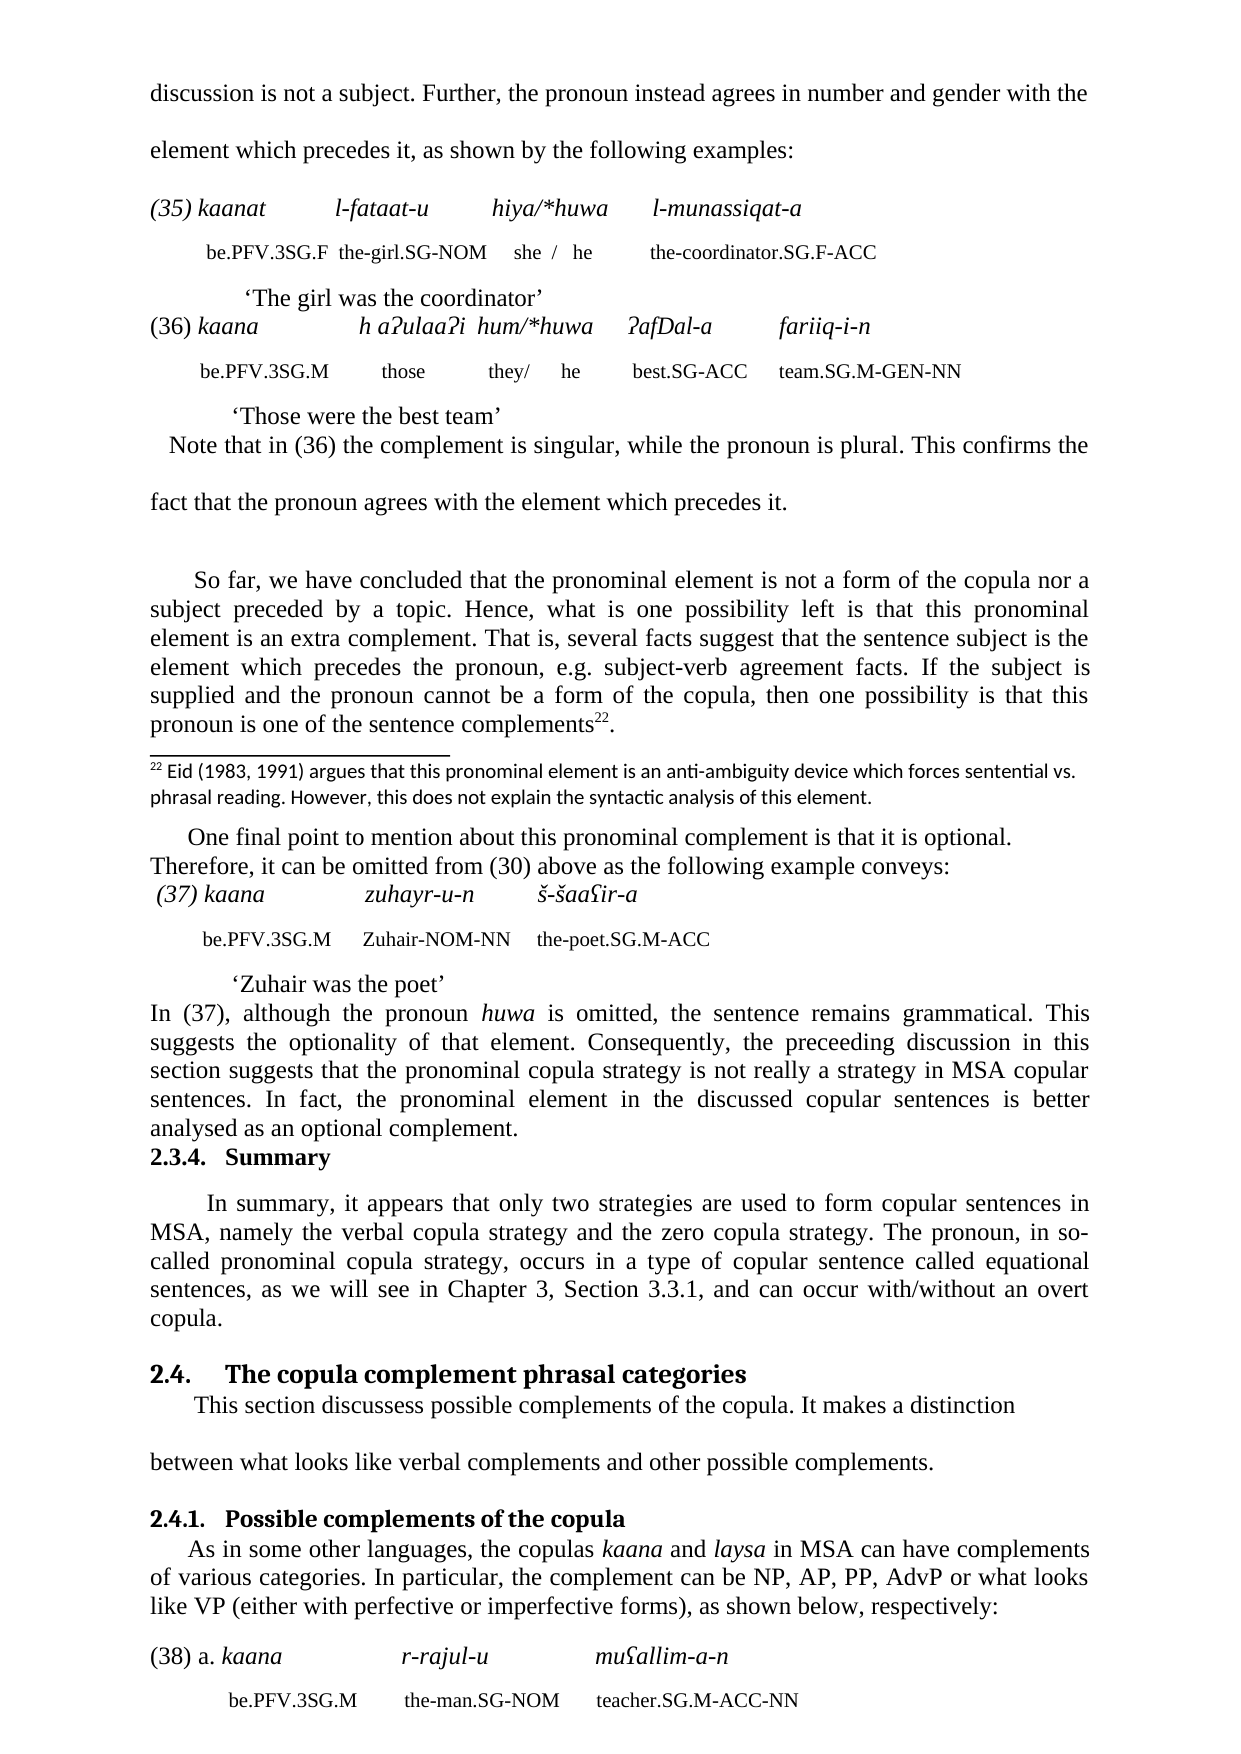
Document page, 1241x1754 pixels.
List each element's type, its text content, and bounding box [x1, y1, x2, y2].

list Summary [150, 1142, 1123, 1171]
text 22 Eid (1983, 1991) argues that this pronominal element is an anti-ambiguity device which forces sentential vs. phrasal reading. However, this does not explain the syntactic analysis of this element. [150, 759, 1081, 809]
text Note that in (36) the complement is singular, while the pronoun is plural. This confirms the fact that the pronoun agrees with the element which precedes it. [150, 430, 1090, 516]
text be.PFV.3SG.F the-girl.SG-NOM she / he the-coordinator.SG.F-ACC [206, 240, 1123, 264]
text ‘Zuhair was the poet’ [231, 969, 1123, 998]
list kaana zuhayr-u-n š-šaaʕir-a [156, 879, 1123, 908]
text ‘The girl was the coordinator’ [244, 283, 1123, 311]
text discussion is not a subject. Further, the pronoun instead agrees in number and gender with the element which precedes it, as shown by the following examples: [150, 78, 1123, 164]
text be.PFV.3SG.M the-man.SG-NOM teacher.SG.M-ACC-NN [228, 1688, 1123, 1712]
text be.PFV.3SG.M those they/ he best.SG-ACC team.SG.M-GEN-NN [200, 358, 1123, 383]
subtitle The copula complement phrasal categories [150, 1359, 1123, 1390]
text In (37), although the pronoun huwa is omitted, the sentence remains grammatical. This suggests the optionality of that element. Consequently, the preceeding discussion in this section suggests that the pronominal copula strategy is not really a strategy in MSA copular sentences. In fact, the pronominal element in the discussed copular sentences is better analysed as an optional complement. [150, 998, 1091, 1142]
list a. kaana r-rajul-u muʕallim-a-n [150, 1641, 1123, 1670]
text One final point to mention about this pronominal complement is that it is optional. [187, 822, 1123, 851]
text ‘Those were the best team’ [231, 401, 1123, 430]
list kaanat l-fataat-u hiya/*huwa l-munassiqat-a [150, 193, 1123, 222]
text As in some other languages, the copulas kaana and laysa in MSA can have complements of various categories. In particular, the complement can be NP, AP, PP, AdvP or what looks like VP (either with perfective or imperfective forms), as shown below, respectively: [150, 1534, 1090, 1620]
list kaana h aɁulaaɁi hum/*huwa ɁafDal-a fariiq-i-n [150, 311, 1123, 340]
text This section discussess possible complements of the copula. It makes a distinction between what looks like verbal complements and other possible complements. [150, 1390, 1017, 1476]
text So far, we have concluded that the pronominal element is not a form of the copula nor a subject preceded by a topic. Hence, what is one possibility left is that this pronominal element is an extra complement. That is, several facts suggest that the sentence subject is the element which precedes the pronoun, e.g. subject-verb agreement facts. If the subject is supplied and the pronoun cannot be a form of the copula, then one possibility is that this pronoun is one of the sentence complements22. [150, 565, 1091, 738]
text Therefore, it can be omitted from (30) above as the following example conveys: [150, 851, 1123, 879]
text In summary, it appears that only two strategies are used to form copular sentences in MSA, namely the verbal copula strategy and the zero copula strategy. The pronoun, in so- called pronominal copula strategy, occurs in a type of copular sentence called equational sentences, as we will see in Chapter 3, Section 3.3.1, and can occur with/without an overt copula. [150, 1188, 1091, 1332]
text be.PFV.3SG.M Zuhair-NOM-NN the-poet.SG.M-ACC [202, 927, 1123, 951]
subtitle Possible complements of the copula [150, 1505, 1123, 1534]
